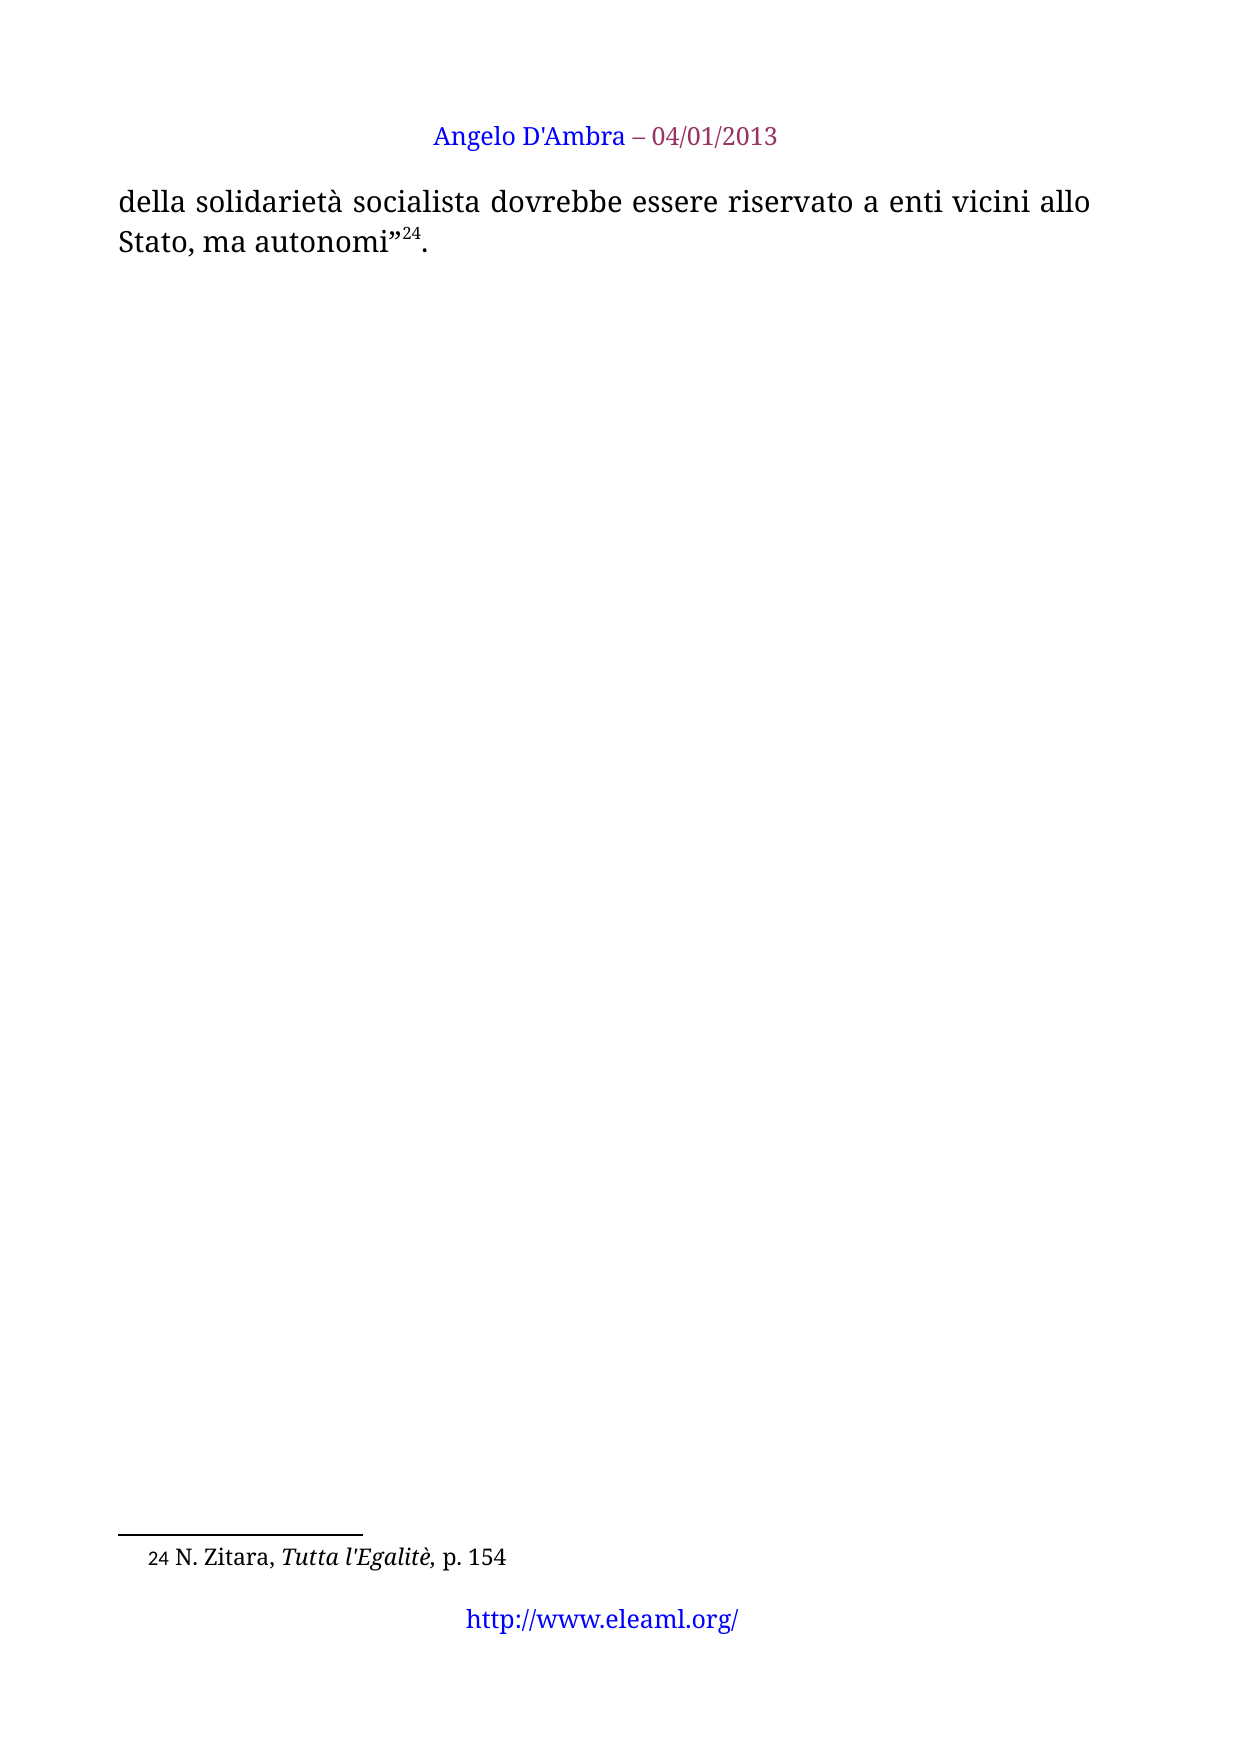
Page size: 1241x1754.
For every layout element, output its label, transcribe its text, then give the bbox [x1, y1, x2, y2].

text N. Zitara, Tutta l'Egalitè, p. 154 [118, 1541, 1093, 1572]
text della solidarietà socialista dovrebbe essere riservato a enti vicini allo Stato, ma autonomi”. [118, 182, 1093, 261]
